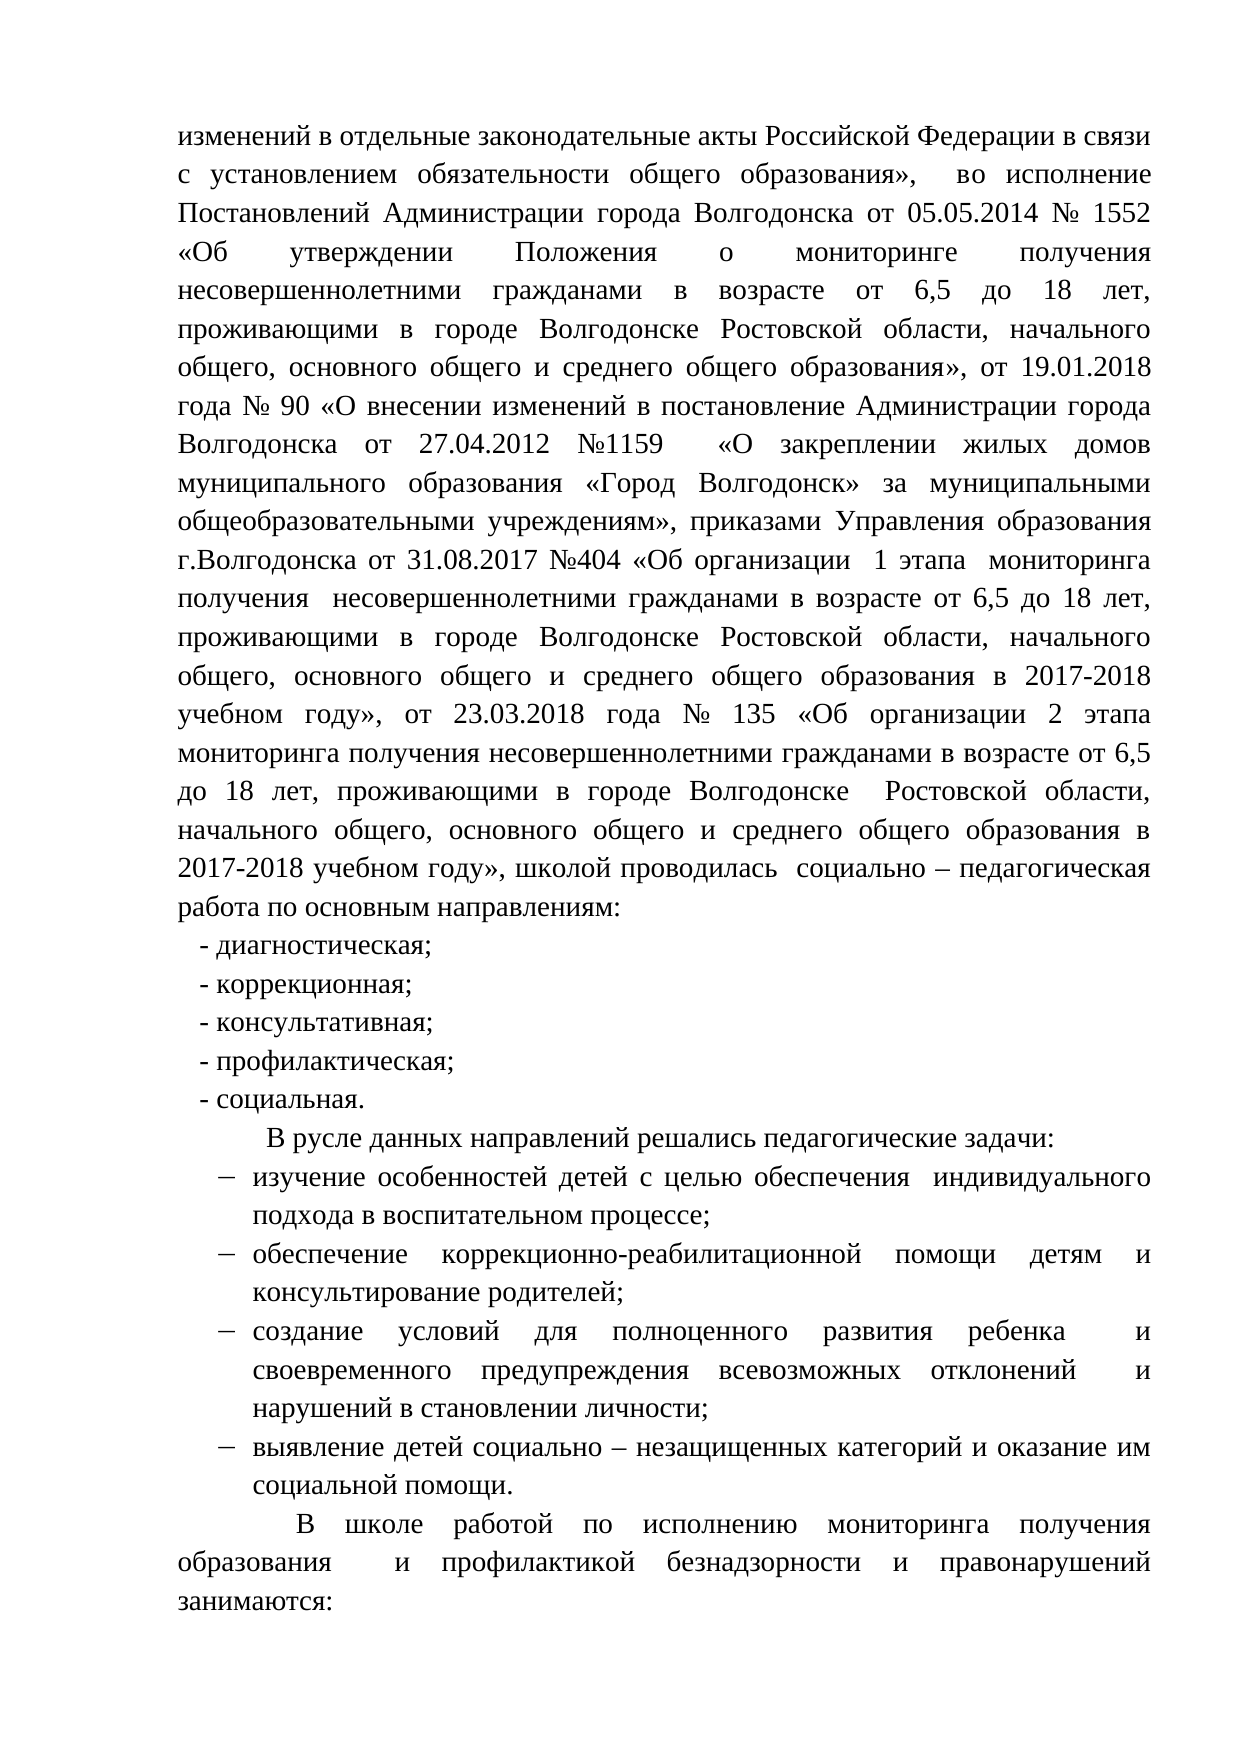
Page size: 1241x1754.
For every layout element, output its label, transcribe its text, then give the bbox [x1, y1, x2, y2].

text - профилактическая; [177, 1043, 1152, 1077]
text - консультативная; [177, 1004, 1152, 1038]
list выявление детей социально – незащищенных категорий и оказание им социальной помощи. [215, 1429, 1152, 1501]
text - социальная. [177, 1082, 1152, 1115]
list обеспечение коррекционно-реабилитационной помощи детям и консультирование родителей; [215, 1236, 1152, 1308]
list изучение особенностей детей с целью обеспечения индивидуального подхода в воспитательном процессе; [215, 1159, 1152, 1231]
list создание условий для полноценного развития ребенка и своевременного предупреждения всевозможных отклонений и нарушений в становлении личности; [215, 1313, 1152, 1424]
text - коррекционная; [177, 966, 1152, 999]
text В русле данных направлений решались педагогические задачи: [177, 1120, 1152, 1154]
text изменений в отдельные законодательные акты Российской Федерации в связи с установлением обязательности общего образования», во исполнение Постановлений Администрации города Волгодонска от 05.05.2014 № 1552 «Об утверждении Положения о мониторинге получения несовершеннолетними гражданами в возрасте от 6,5 до 18 лет, проживающими в городе Волгодонске Ростовской области, начального общего, основного общего и среднего общего образования», от 19.01.2018 года № 90 «О внесении изменений в постановление Администрации города Волгодонска от 27.04.2012 №1159 «О закреплении жилых домов муниципального образования «Город Волгодонск» за муниципальными общеобразовательными учреждениям», приказами Управления образования г.Волгодонска от 31.08.2017 №404 «Об организации 1 этапа мониторинга получения несовершеннолетними гражданами в возрасте от 6,5 до 18 лет, проживающими в городе Волгодонске Ростовской области, начального общего, основного общего и среднего общего образования в 2017-2018 учебном году», от 23.03.2018 года № 135 «Об организации 2 этапа мониторинга получения несовершеннолетними гражданами в возрасте от 6,5 до 18 лет, проживающими в городе Волгодонске Ростовской области, начального общего, основного общего и среднего общего образования в 2017-2018 учебном году», школой проводилась социально – педагогическая работа по основным направлениям: [177, 118, 1152, 922]
text В школе работой по исполнению мониторинга получения образования и профилактикой безнадзорности и правонарушений занимаются: [177, 1506, 1152, 1617]
text - диагностическая; [177, 927, 1152, 961]
